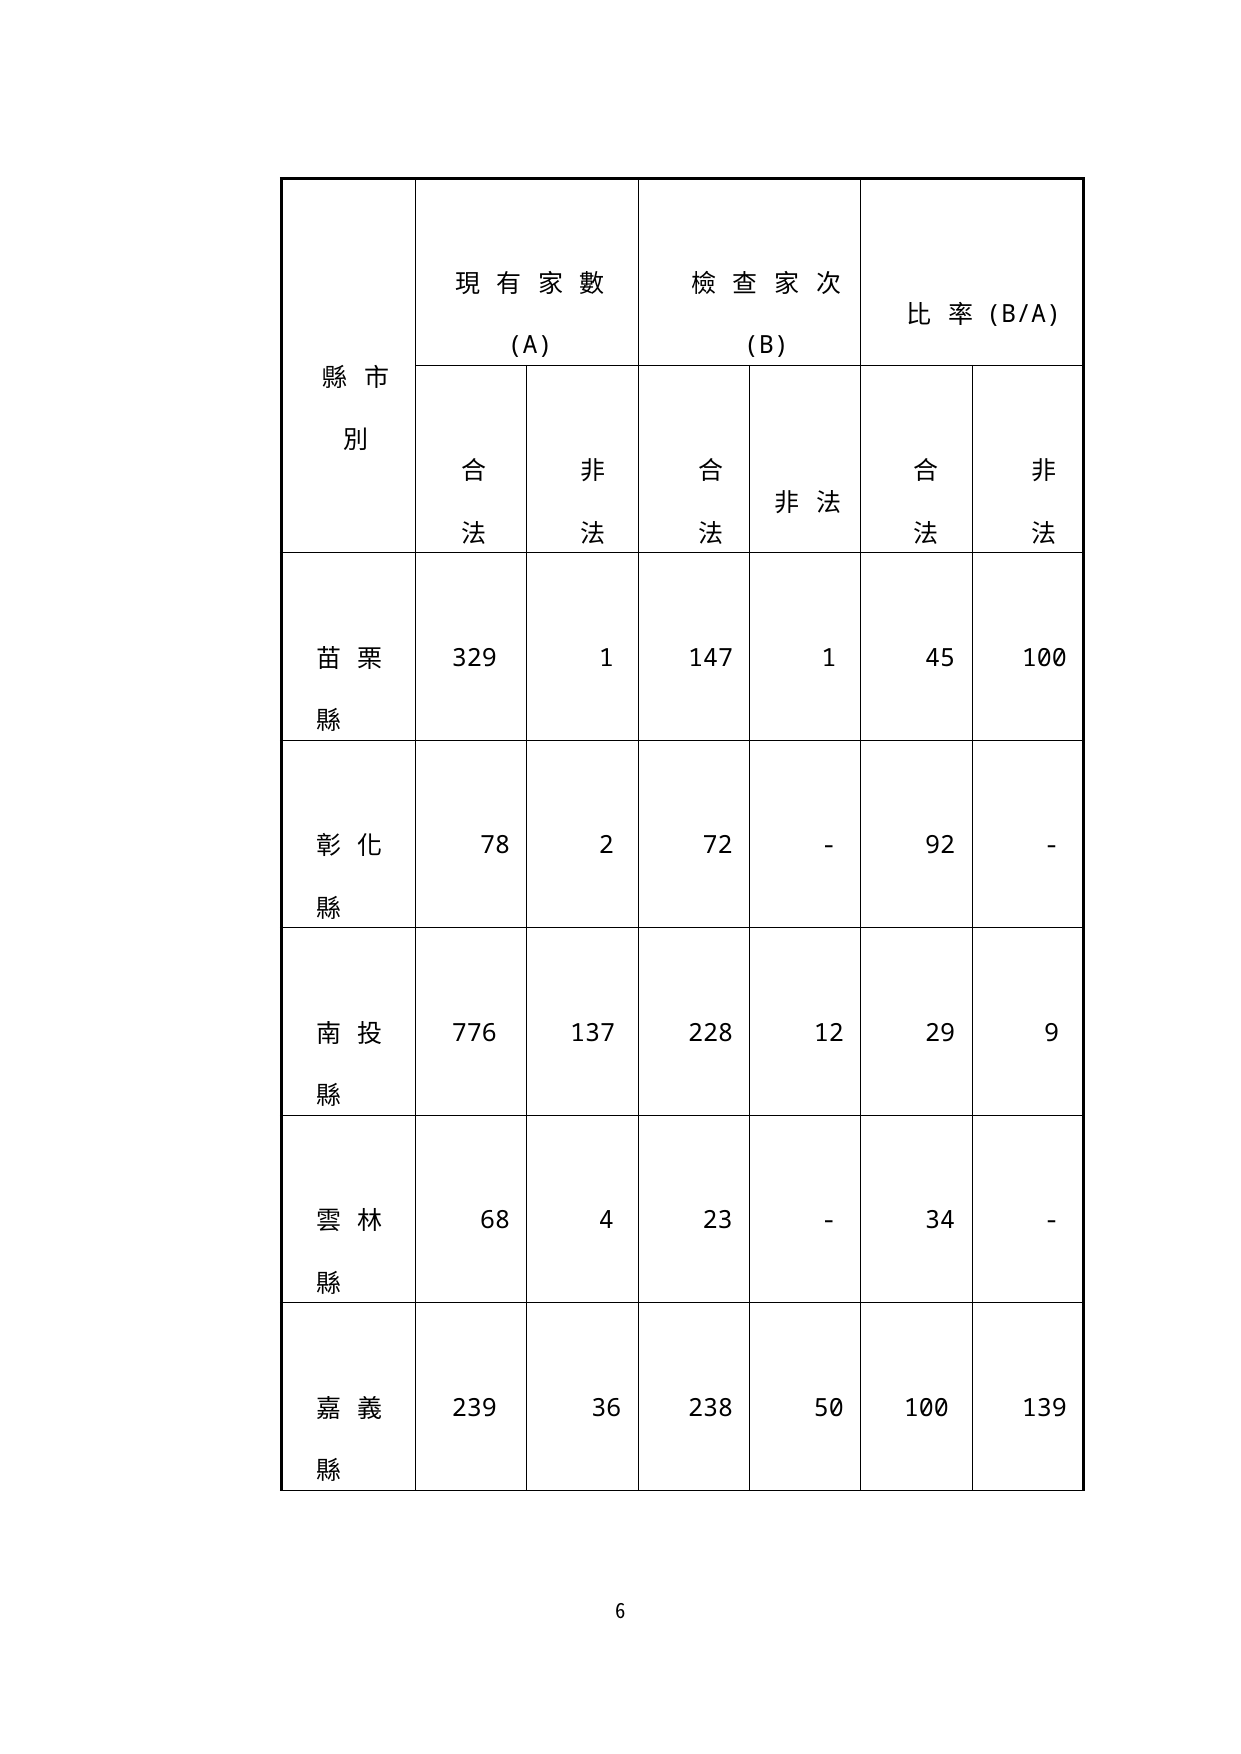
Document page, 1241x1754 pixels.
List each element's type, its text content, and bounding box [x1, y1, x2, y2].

table_cell 合法 [861, 366, 972, 552]
table_cell 45 [861, 553, 972, 740]
table_cell 36 [527, 1303, 638, 1490]
table_cell - [750, 741, 860, 927]
table_cell 南投縣 [283, 928, 415, 1115]
table_cell 228 [639, 928, 749, 1115]
table_header 檢查家次(B) [639, 180, 860, 365]
table_cell 238 [639, 1303, 749, 1490]
table_cell 非法 [527, 366, 638, 552]
table_cell 68 [416, 1116, 526, 1302]
table_cell 彰化縣 [283, 741, 415, 927]
table_cell 4 [527, 1116, 638, 1302]
table_cell 合法 [416, 366, 526, 552]
table_cell 92 [861, 741, 972, 927]
table_cell 雲林縣 [283, 1116, 415, 1302]
table_cell 50 [750, 1303, 860, 1490]
table_cell - [973, 741, 1082, 927]
table_cell 1 [750, 553, 860, 740]
table_header 比率(B/A) [861, 180, 1082, 365]
table_cell 72 [639, 741, 749, 927]
table_cell 非法 [750, 366, 860, 552]
table_cell 苗栗縣 [283, 553, 415, 740]
table_cell 776 [416, 928, 526, 1115]
table_header 現有家數(A) [416, 180, 638, 365]
table_cell 139 [973, 1303, 1082, 1490]
table_cell 非法 [973, 366, 1082, 552]
table_header 縣市別 [283, 180, 415, 552]
table_cell - [750, 1116, 860, 1302]
table_cell 嘉義縣 [283, 1303, 415, 1490]
table_cell 9 [973, 928, 1082, 1115]
table_cell 23 [639, 1116, 749, 1302]
table_cell 329 [416, 553, 526, 740]
table_cell 34 [861, 1116, 972, 1302]
table_cell 29 [861, 928, 972, 1115]
table_cell 100 [973, 553, 1082, 740]
table_cell 78 [416, 741, 526, 927]
table_cell - [973, 1116, 1082, 1302]
table_cell 100 [861, 1303, 972, 1490]
table_cell 147 [639, 553, 749, 740]
table_cell 137 [527, 928, 638, 1115]
table_cell 239 [416, 1303, 526, 1490]
table_cell 12 [750, 928, 860, 1115]
table_cell 1 [527, 553, 638, 740]
table_cell 2 [527, 741, 638, 927]
table_cell 合法 [639, 366, 749, 552]
